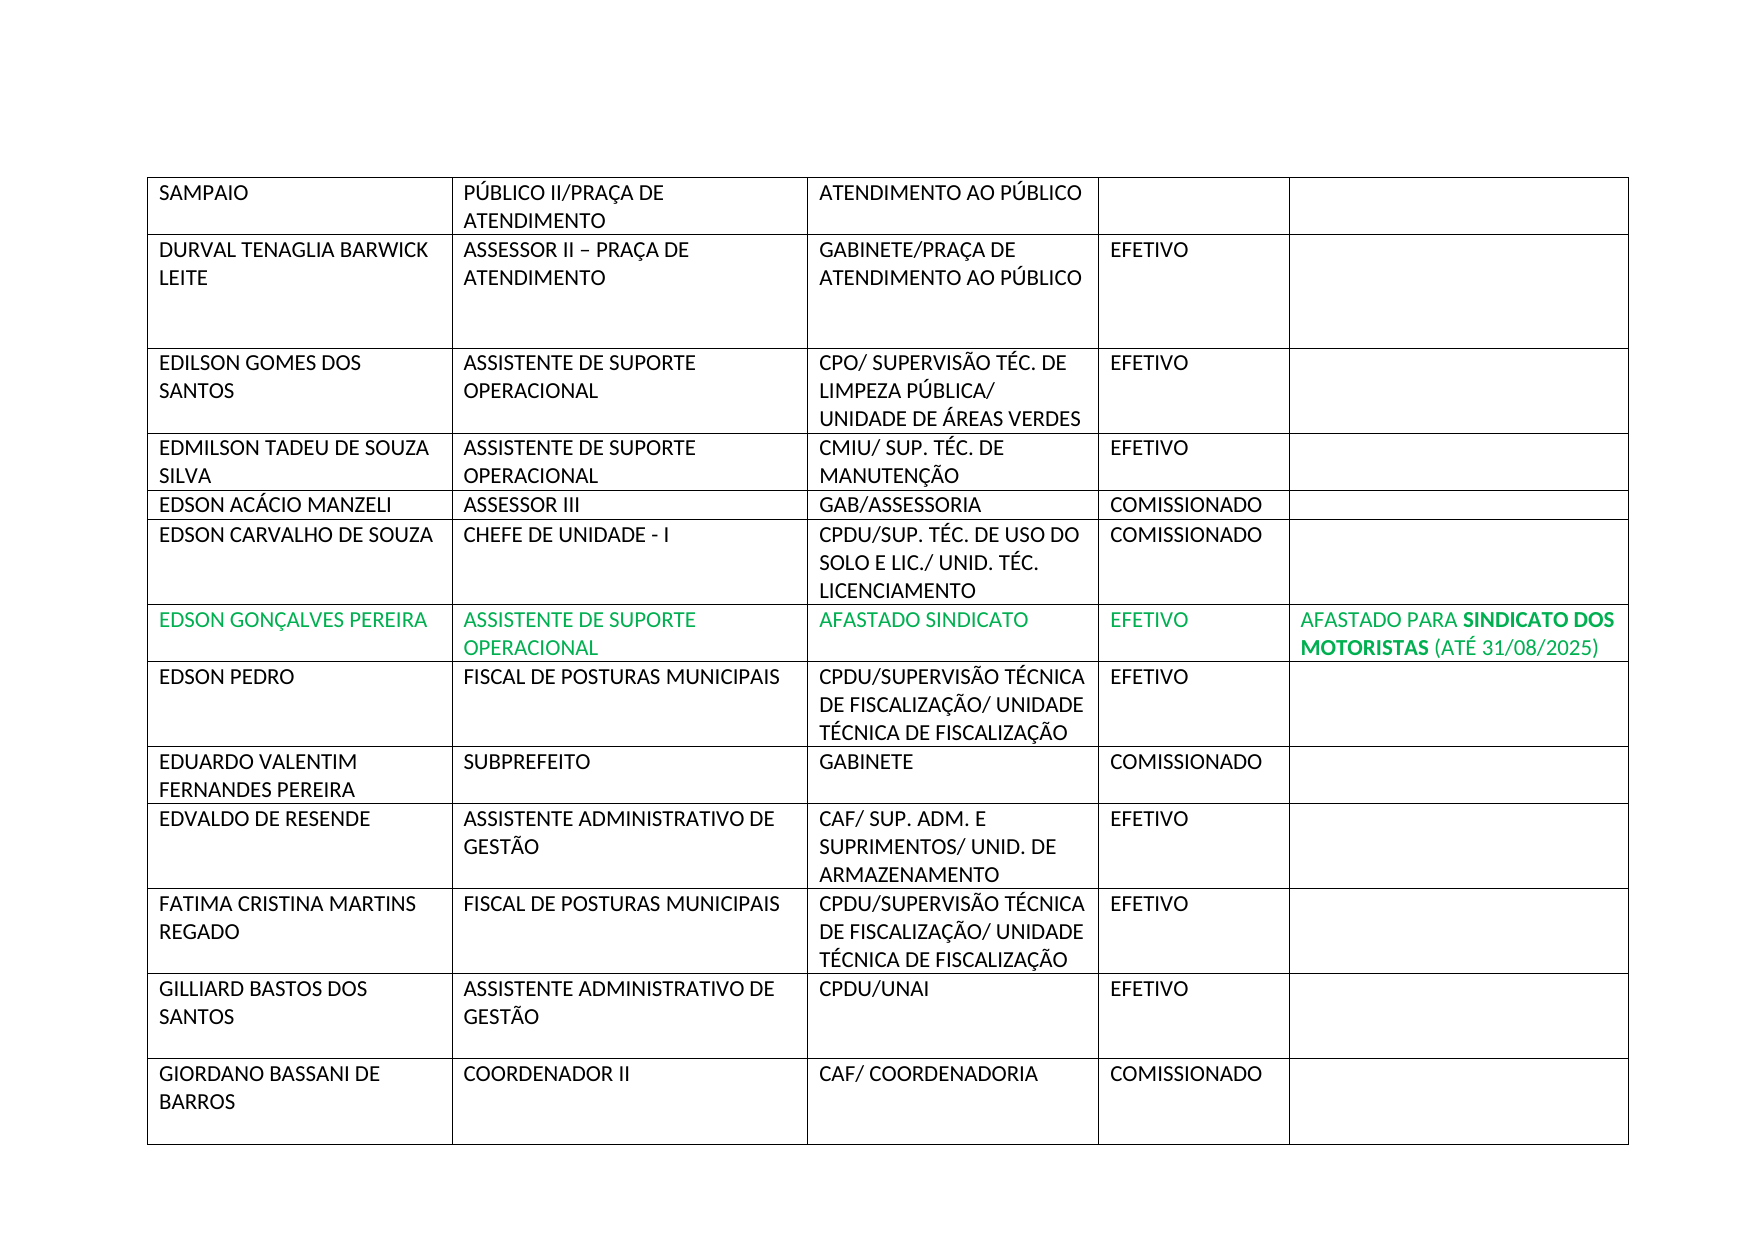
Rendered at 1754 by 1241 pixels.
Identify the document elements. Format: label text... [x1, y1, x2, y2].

table_cell COMISSIONADO [1099, 520, 1289, 604]
table_cell GILLIARD BASTOS DOS SANTOS [148, 974, 452, 1058]
table_cell GABINETE/PRAÇA DE ATENDIMENTO AO PÚBLICO [808, 235, 1098, 347]
table_cell EFETIVO [1099, 434, 1289, 489]
table_cell EFETIVO [1099, 974, 1289, 1058]
table_cell CPDU/UNAI [808, 974, 1098, 1058]
table_cell CAF/ COORDENADORIA [808, 1059, 1098, 1143]
table_cell SUBPREFEITO [453, 747, 807, 803]
table_cell [1290, 889, 1628, 973]
table_cell COMISSIONADO [1099, 491, 1289, 519]
table_cell ATENDIMENTO AO PÚBLICO [808, 178, 1098, 234]
table_cell ASSISTENTE DE SUPORTE OPERACIONAL [453, 434, 807, 489]
table_cell EFETIVO [1099, 889, 1289, 973]
table_cell FISCAL DE POSTURAS MUNICIPAIS [453, 662, 807, 746]
table_cell [1290, 178, 1628, 234]
table_cell FATIMA CRISTINA MARTINS REGADO [148, 889, 452, 973]
table_cell DURVAL TENAGLIA BARWICK LEITE [148, 235, 452, 347]
table_cell EDILSON GOMES DOS SANTOS [148, 349, 452, 432]
table_cell EDSON ACÁCIO MANZELI [148, 491, 452, 519]
table_cell EFETIVO [1099, 804, 1289, 888]
table_cell [1290, 434, 1628, 489]
table_cell EFETIVO [1099, 605, 1289, 661]
table_cell CAF/ SUP. ADM. E SUPRIMENTOS/ UNID. DE ARMAZENAMENTO [808, 804, 1098, 888]
table_cell CPO/ SUPERVISÃO TÉC. DE LIMPEZA PÚBLICA/ UNIDADE DE ÁREAS VERDES [808, 349, 1098, 432]
table_cell CPDU/SUPERVISÃO TÉCNICA DE FISCALIZAÇÃO/ UNIDADE TÉCNICA DE FISCALIZAÇÃO [808, 662, 1098, 746]
table_cell EDSON PEDRO [148, 662, 452, 746]
table_cell EDSON CARVALHO DE SOUZA [148, 520, 452, 604]
table_cell PÚBLICO II/PRAÇA DE ATENDIMENTO [453, 178, 807, 234]
table_cell [1099, 178, 1289, 234]
table_cell GABINETE [808, 747, 1098, 803]
table_cell EDMILSON TADEU DE SOUZA SILVA [148, 434, 452, 489]
table_cell [1290, 349, 1628, 432]
table_cell EDSON GONÇALVES PEREIRA [148, 605, 452, 661]
table_cell [1290, 747, 1628, 803]
table_cell EFETIVO [1099, 662, 1289, 746]
table_cell EFETIVO [1099, 235, 1289, 347]
table_cell EDVALDO DE RESENDE [148, 804, 452, 888]
table_cell CPDU/SUPERVISÃO TÉCNICA DE FISCALIZAÇÃO/ UNIDADE TÉCNICA DE FISCALIZAÇÃO [808, 889, 1098, 973]
table_cell SAMPAIO [148, 178, 452, 234]
table_cell CMIU/ SUP. TÉC. DE MANUTENÇÃO [808, 434, 1098, 489]
table_cell CHEFE DE UNIDADE - I [453, 520, 807, 604]
table_cell AFASTADO PARA SINDICATO DOS MOTORISTAS (ATÉ 31/08/2025) [1290, 605, 1628, 661]
table_cell GAB/ASSESSORIA [808, 491, 1098, 519]
table_cell [1290, 804, 1628, 888]
table_cell EDUARDO VALENTIM FERNANDES PEREIRA [148, 747, 452, 803]
table_cell [1290, 491, 1628, 519]
table_cell ASSISTENTE ADMINISTRATIVO DE GESTÃO [453, 974, 807, 1058]
table_cell ASSISTENTE DE SUPORTE OPERACIONAL [453, 605, 807, 661]
table_cell [1290, 520, 1628, 604]
table_cell COMISSIONADO [1099, 1059, 1289, 1143]
table_cell [1290, 1059, 1628, 1143]
table_cell GIORDANO BASSANI DE BARROS [148, 1059, 452, 1143]
table_cell COMISSIONADO [1099, 747, 1289, 803]
table_cell ASSESSOR III [453, 491, 807, 519]
table_cell ASSISTENTE DE SUPORTE OPERACIONAL [453, 349, 807, 432]
table_cell COORDENADOR II [453, 1059, 807, 1143]
table_cell CPDU/SUP. TÉC. DE USO DO SOLO E LIC./ UNID. TÉC. LICENCIAMENTO [808, 520, 1098, 604]
table_cell [1290, 662, 1628, 746]
table_cell FISCAL DE POSTURAS MUNICIPAIS [453, 889, 807, 973]
table_cell EFETIVO [1099, 349, 1289, 432]
table_cell ASSISTENTE ADMINISTRATIVO DE GESTÃO [453, 804, 807, 888]
table_cell AFASTADO SINDICATO [808, 605, 1098, 661]
table_cell [1290, 974, 1628, 1058]
table_cell ASSESSOR II – PRAÇA DE ATENDIMENTO [453, 235, 807, 347]
table_cell [1290, 235, 1628, 347]
